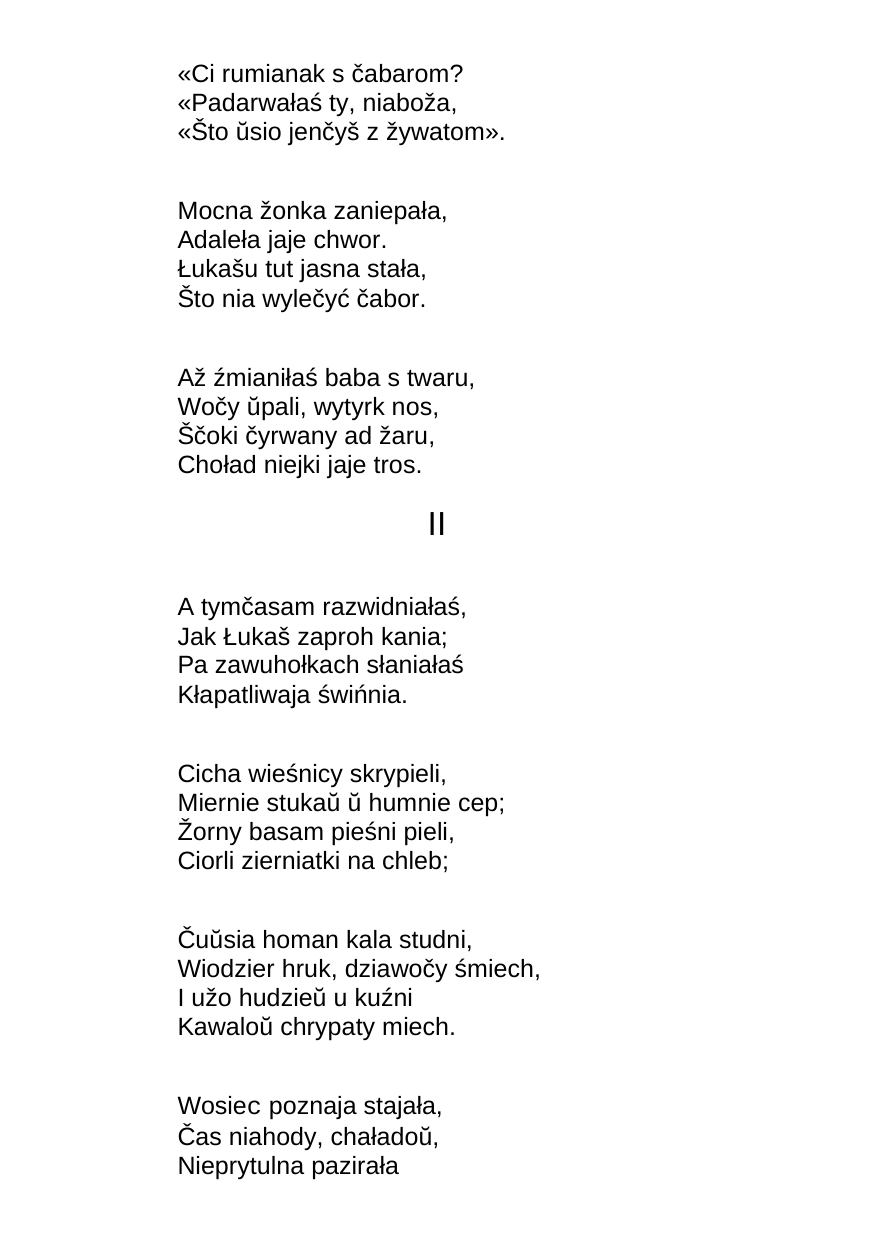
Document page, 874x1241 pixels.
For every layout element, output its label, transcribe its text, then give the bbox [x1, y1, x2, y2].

text Čas niahody, chaładoŭ, [59, 1122, 815, 1151]
text Što nia wylečyć čabor. [59, 283, 815, 312]
text Nieprytulna pazirała [59, 1151, 815, 1180]
text Mocna žonka zaniepała, [59, 196, 815, 225]
text Wiodzier hruk, dziawočy śmiech, [59, 954, 815, 983]
text Kłapatliwaja świńnia. [59, 679, 815, 708]
text Wosieс poznaja stajała, [59, 1091, 815, 1122]
text Cicha wieśnicy skrypieli, [59, 758, 815, 788]
text «Što ŭsio jenčyš z žywatom». [59, 117, 815, 146]
text Ščoki čyrwany ad žaru, [59, 421, 815, 450]
text Wočy ŭpali, wytyrk nos, [59, 392, 815, 421]
text Kawaloŭ chrypaty miech. [59, 1012, 815, 1041]
text Čuŭsia homan kala studni, [59, 925, 815, 954]
text Miernie stukaŭ ŭ humnie cep; [59, 788, 815, 817]
text Až źmianiłaś baba s twaru, [59, 362, 815, 392]
text Pa zawuhołkach słaniałaś [59, 650, 815, 679]
text Adaleła jaje chwor. [59, 225, 815, 254]
text Žorny basam pieśni pieli, [59, 817, 815, 846]
text «Ci rumianak s čabarom? [59, 59, 815, 88]
text «Padarwałaś ty, niaboža, [59, 88, 815, 117]
text Jak Łukaš zaproh kania; [59, 621, 815, 650]
text Choład niejki jaje tros. [59, 450, 815, 479]
text A tymčasam razwidniałaś, [59, 592, 815, 621]
text Ciorli zierniatki na chleb; [59, 846, 815, 875]
text Łukašu tut jasna stała, [59, 254, 815, 283]
text I užo hudzieŭ u kuźni [59, 983, 815, 1012]
text II [59, 504, 815, 542]
